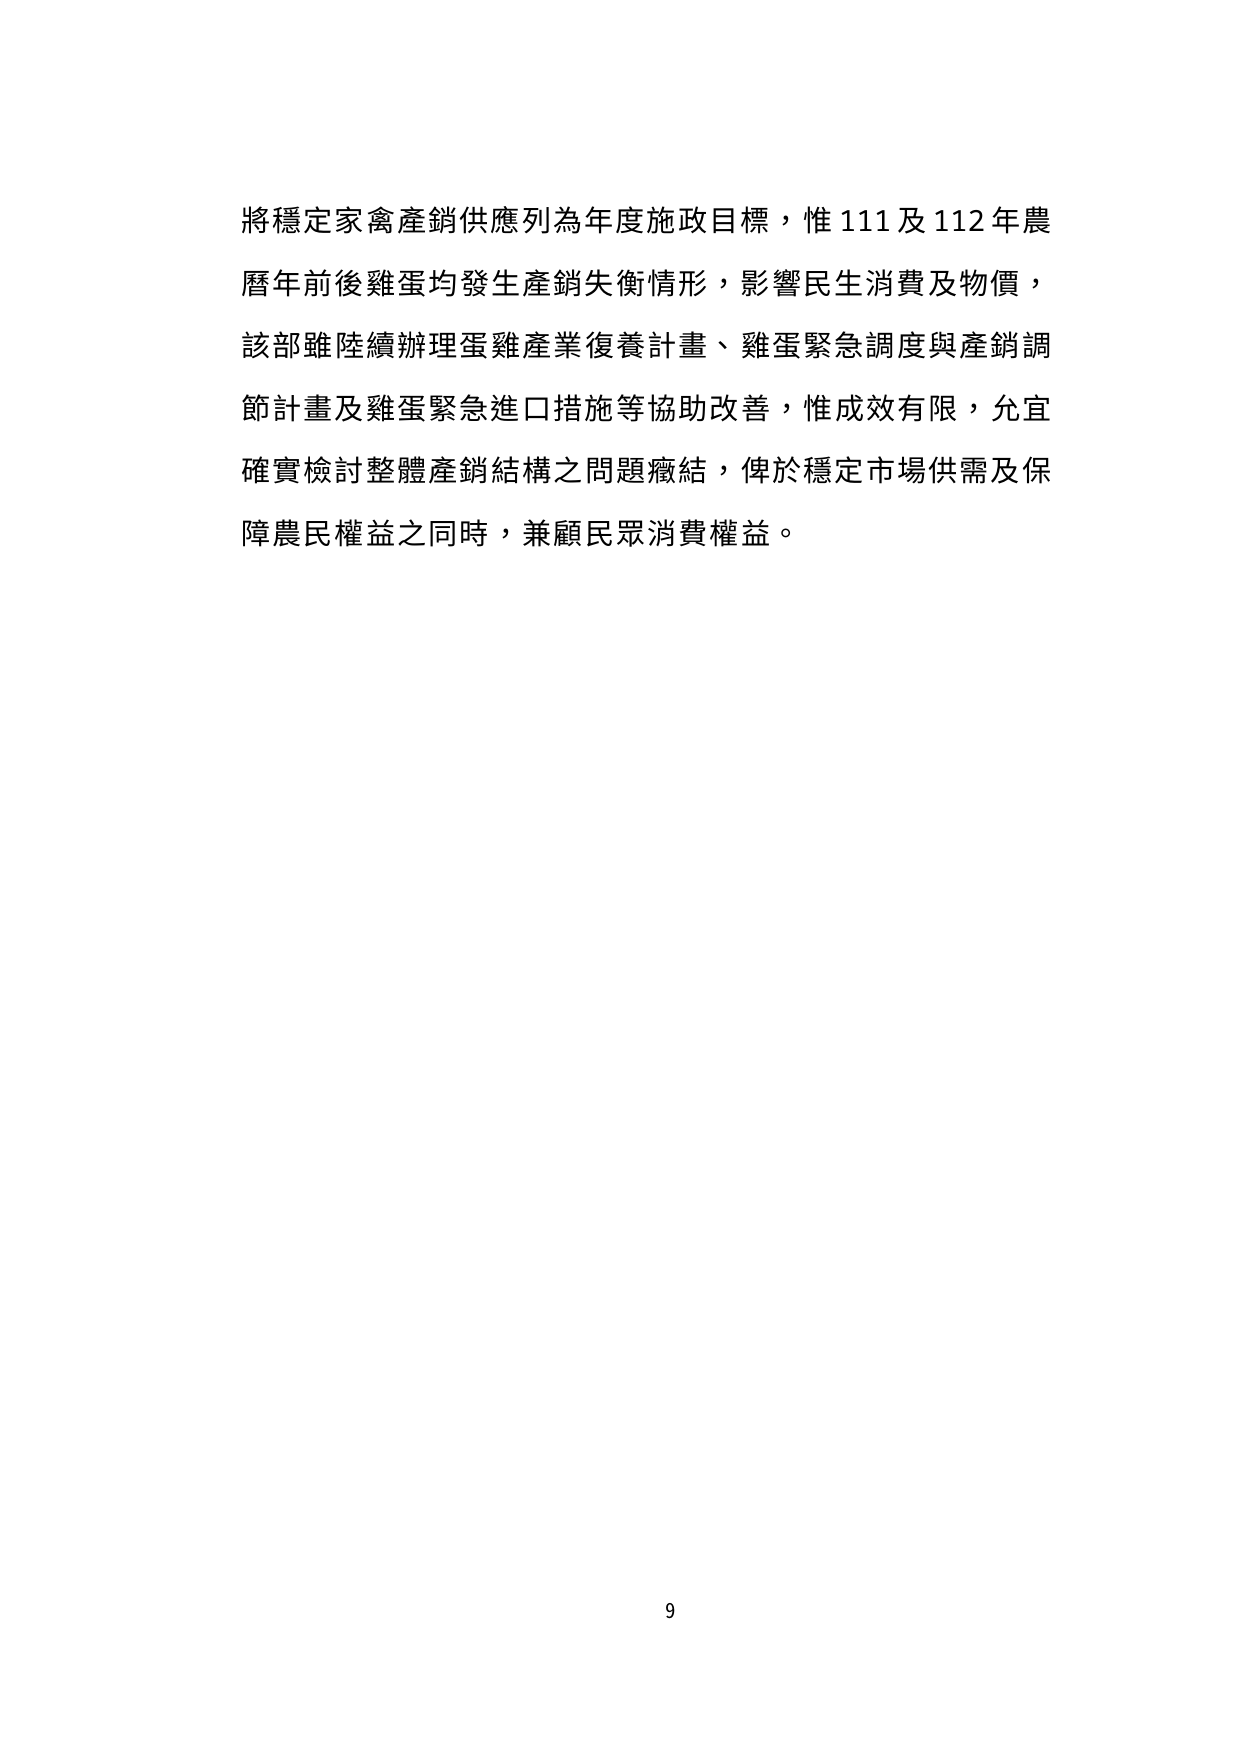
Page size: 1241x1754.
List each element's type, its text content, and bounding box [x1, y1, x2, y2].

text 將穩定家禽產銷供應列為年度施政目標，惟111及112年農曆年前後雞蛋均發生產銷失衡情形，影響民生消費及物價，該部雖陸續辦理蛋雞產業復養計畫、雞蛋緊急調度與產銷調節計畫及雞蛋緊急進口措施等協助改善，惟成效有限，允宜確實檢討整體產銷結構之問題癥結，俾於穩定市場供需及保障農民權益之同時，兼顧民眾消費權益。 [236, 177, 1063, 552]
